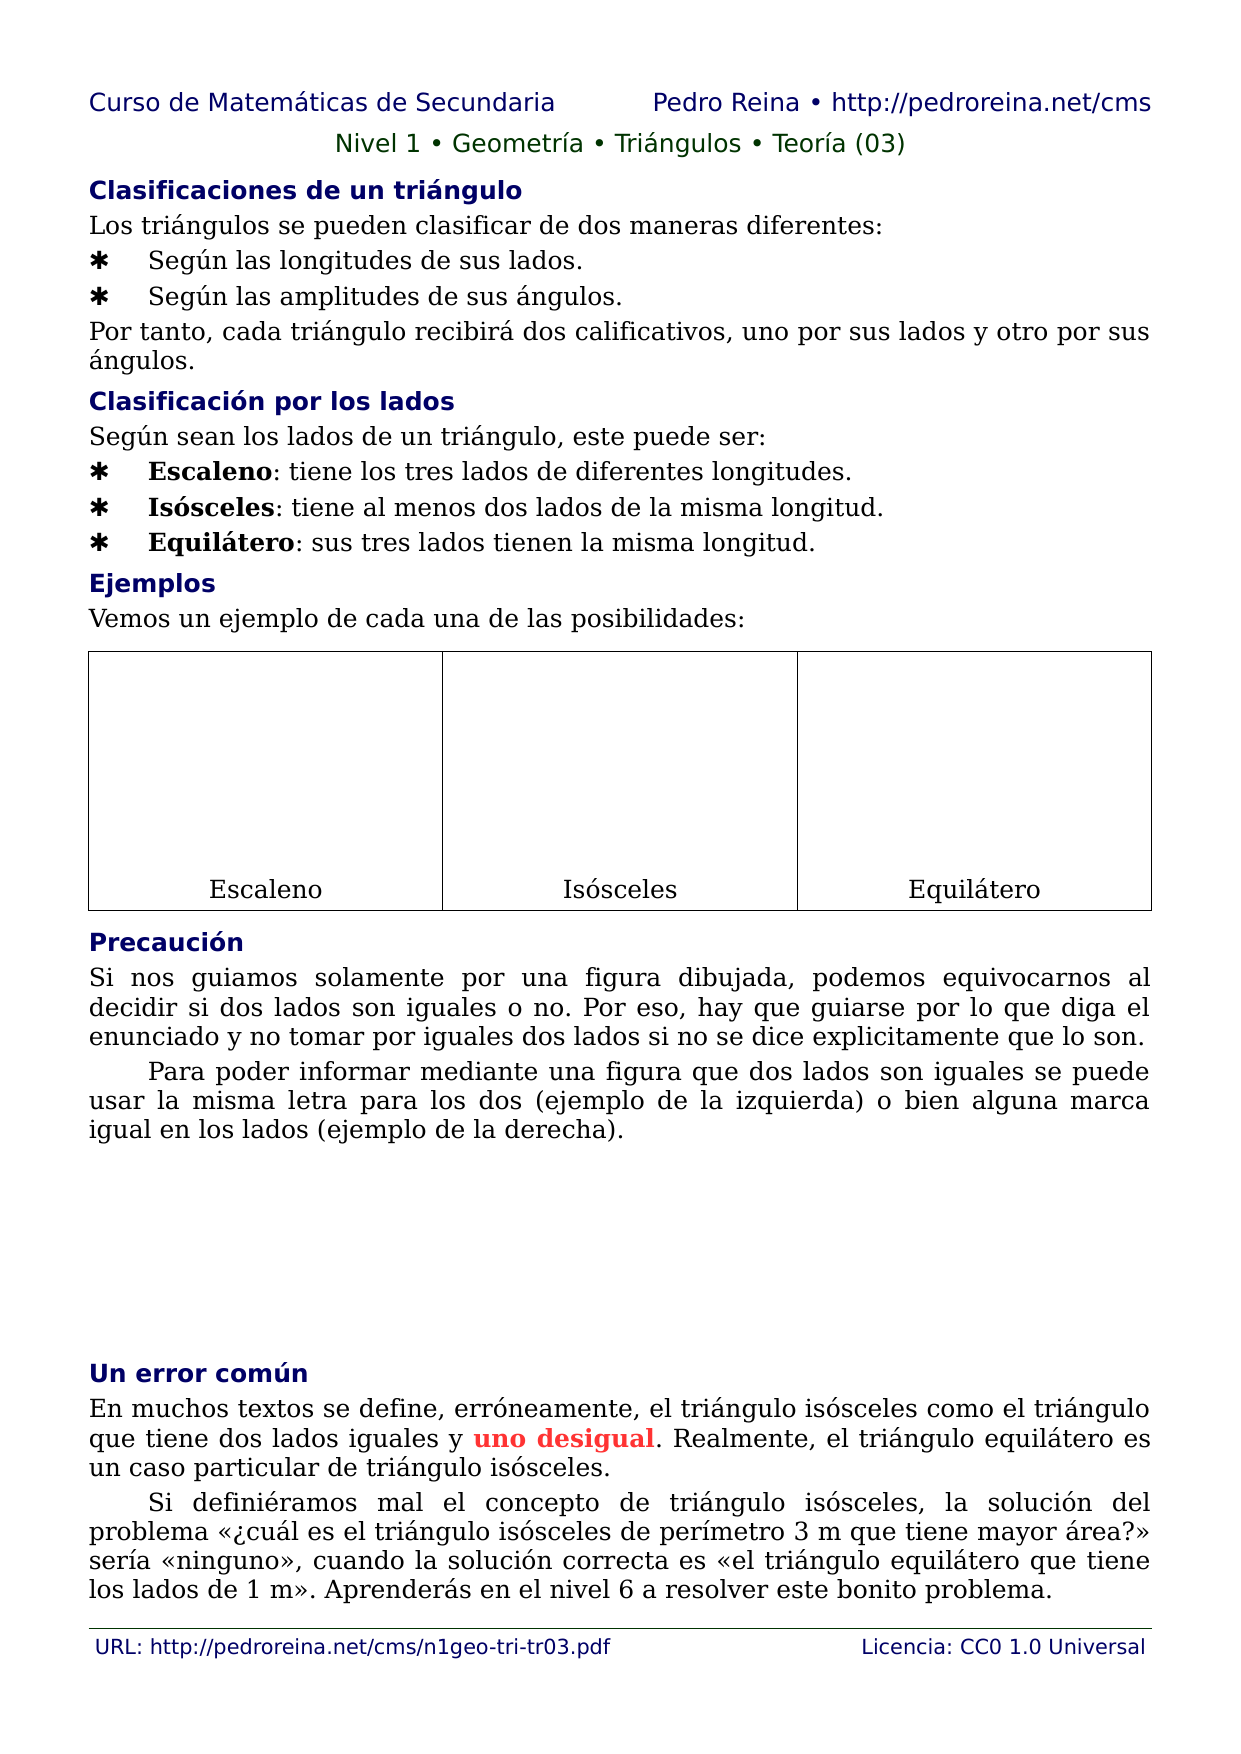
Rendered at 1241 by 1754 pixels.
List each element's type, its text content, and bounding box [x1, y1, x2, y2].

table_header [89, 652, 442, 869]
list Según las longitudes de sus lados. [88, 247, 1152, 276]
text Un error común [88, 1359, 1152, 1389]
text Clasificación por los lados [88, 387, 1152, 416]
text Clasificaciones de un triángulo [88, 176, 1152, 206]
table_cell Isósceles [443, 869, 797, 910]
text En muchos textos se define, erróneamente, el triángulo isósceles como el triángulo que tiene dos lados iguales y uno desigual. Realmente, el triángulo equilátero es un caso particular de triángulo isósceles. [88, 1394, 1152, 1482]
list Escaleno: tiene los tres lados de diferentes longitudes. [88, 457, 1152, 487]
text Ejemplos [88, 569, 1152, 598]
table_cell Escaleno [89, 869, 442, 910]
text Para poder informar mediante una figura que dos lados son iguales se puede usar la misma letra para los dos (ejemplo de la izquierda) o bien alguna marca igual en los lados (ejemplo de la derecha). [88, 1057, 1152, 1144]
text Los triángulos se pueden clasificar de dos maneras diferentes: [88, 211, 1152, 241]
text Nivel 1 • Geometría • Triángulos • Teoría (03) [88, 129, 1152, 159]
text Precaución [88, 928, 1152, 958]
text Vemos un ejemplo de cada una de las posibilidades: [88, 604, 1152, 633]
table_cell Equilátero [798, 869, 1151, 910]
table_header [798, 652, 1151, 869]
text Por tanto, cada triángulo recibirá dos calificativos, uno por sus lados y otro por sus ángulos. [88, 317, 1152, 375]
text Curso de Matemáticas de Secundaria Pedro Reina • http://pedroreina.net/cms [88, 88, 1152, 118]
list Según las amplitudes de sus ángulos. [88, 282, 1152, 311]
text Según sean los lados de un triángulo, este puede ser: [88, 422, 1152, 451]
text Si definiéramos mal el concepto de triángulo isósceles, la solución del problema «¿cuál es el triángulo isósceles de perímetro 3 m que tiene mayor área?» sería «ninguno», cuando la solución correcta es «el triángulo equilátero que tiene los lados de 1 m». Aprenderás en el nivel 6 a resolver este bonito problema. [88, 1488, 1152, 1605]
list Isósceles: tiene al menos dos lados de la misma longitud. [88, 492, 1152, 522]
list Equilátero: sus tres lados tienen la misma longitud. [88, 528, 1152, 557]
text Si nos guiamos solamente por una figura dibujada, podemos equivocarnos al decidir si dos lados son iguales o no. Por eso, hay que guiarse por lo que diga el enunciado y no tomar por iguales dos lados si no se dice explicitamente que lo son. [88, 964, 1152, 1051]
table_header [443, 652, 797, 869]
